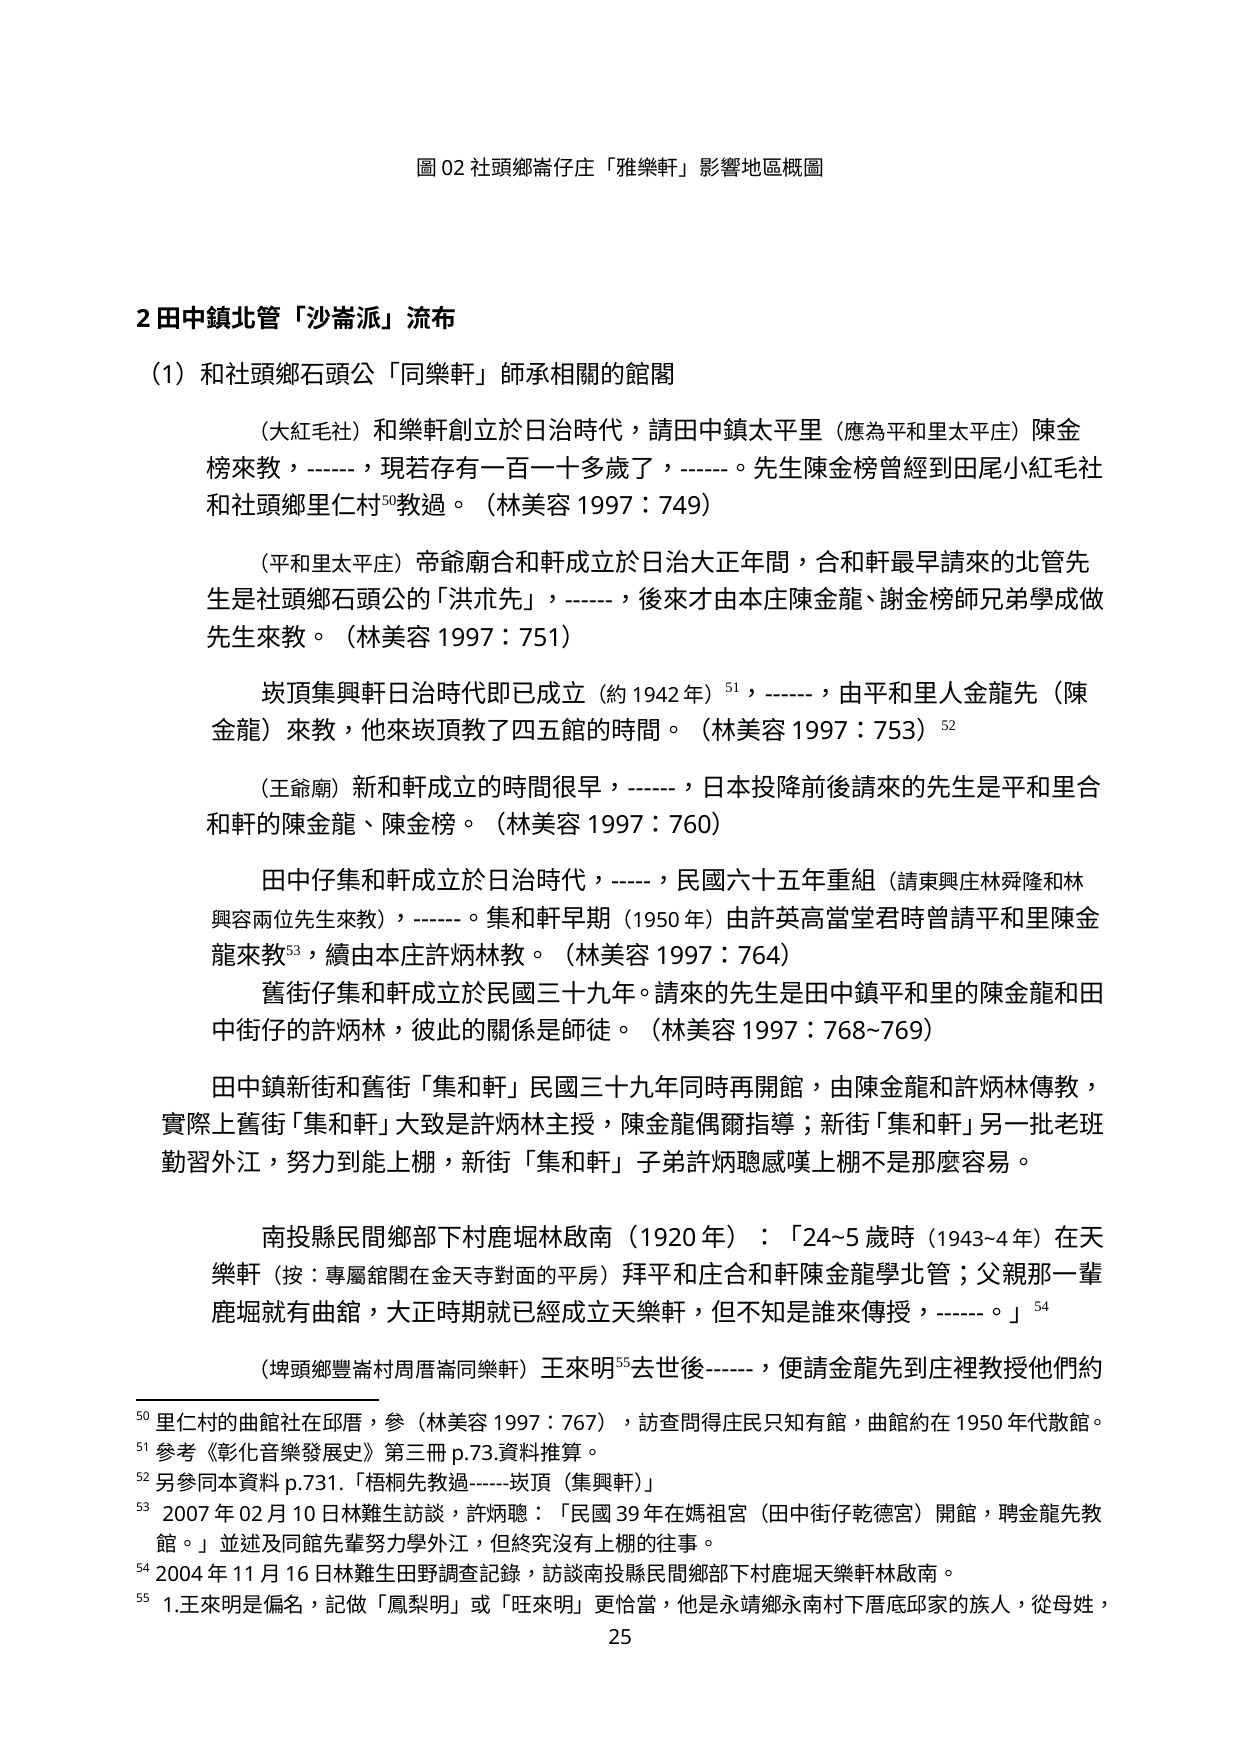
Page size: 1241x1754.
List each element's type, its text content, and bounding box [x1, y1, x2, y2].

text 參考《彰化音樂發展史》第三冊p.73.資料推算。 [136, 1436, 1104, 1467]
text 南投縣民間鄉部下村鹿堀林啟南（1920年）：「24~5歲時（1943~4年）在天樂軒（按：專屬舘閣在金天寺對面的平房）拜平和庄合和軒陳金龍學北管；父親那一輩鹿堀就有曲舘，大正時期就已經成立天樂軒，但不知是誰來傳授，------。」 [211, 1216, 1104, 1329]
text 2 田中鎮北管「沙崙派」流布 [136, 298, 1104, 335]
text 另參同本資料p.731.「梧桐先教過------崁頂（集興軒）」 [136, 1467, 1104, 1497]
text 舊街仔集和軒成立於民國三十九年。請來的先生是田中鎮平和里的陳金龍和田中街仔的許炳林，彼此的關係是師徒。（林美容1997：768~769） [211, 973, 1104, 1048]
text 里仁村的曲館社在邱厝，參（林美容1997：767），訪查問得庄民只知有館，曲館約在1950年代散館。 [136, 1406, 1104, 1436]
text 2007年02月10日林難生訪談，許炳聰：「民國39年在媽祖宮（田中街仔乾德宮）開館，聘金龍先教館。」並述及同館先輩努力學外江，但終究沒有上棚的往事。 [136, 1497, 1104, 1557]
text （平和里太平庄）帝爺廟合和軒成立於日治大正年間，合和軒最早請來的北管先生是社頭鄉石頭公的「洪朮先」，------，後來才由本庄陳金龍、謝金榜師兄弟學成做先生來教。（林美容1997：751） [207, 541, 1104, 654]
text （王爺廟）新和軒成立的時間很早，------，日本投降前後請來的先生是平和里合和軒的陳金龍、陳金榜。（林美容1997：760） [207, 766, 1104, 841]
text 田中仔集和軒成立於日治時代，-----，民國六十五年重組（請東興庄林舜隆和林興容兩位先生來教），------。集和軒早期（1950年）由許英高當堂君時曾請平和里陳金龍來教，續由本庄許炳林教。（林美容1997：764） [211, 860, 1104, 973]
text （1）和社頭鄉石頭公「同樂軒」師承相關的館閣 [136, 354, 1104, 391]
text 圖02 社頭鄉崙仔庄「雅樂軒」影響地區概圖 [136, 148, 1104, 185]
text 崁頂集興軒日治時代即已成立（約1942年），------，由平和里人金龍先（陳金龍）來教，他來崁頂教了四五館的時間。（林美容1997：753） [211, 673, 1104, 748]
text （大紅毛社）和樂軒創立於日治時代，請田中鎮太平里（應為平和里太平庄）陳金榜來教，------，現若存有一百一十多歲了，------。先生陳金榜曾經到田尾小紅毛社和社頭鄉里仁村教過。（林美容1997：749） [207, 410, 1104, 523]
text 2004年11月16日林難生田野調查記錄，訪談南投縣民間鄉部下村鹿堀天樂軒林啟南。 [136, 1557, 1104, 1588]
text （埤頭鄉豐崙村周厝崙同樂軒）王來明去世後------，便請金龍先到庄裡教授他們約 [207, 1348, 1104, 1385]
text 1.王來明是偏名，記做「鳳梨明」或「旺來明」更恰當，他是永靖鄉永南村下厝底邱家的族人，從母姓，「羅明」才是他的本名。2.陳金龍抄本底頁註記周厝崙同樂軒三十八年二月初十日來舘（合和軒）。 [136, 1588, 1104, 1618]
text 田中鎮新街和舊街「集和軒」民國三十九年同時再開館，由陳金龍和許炳林傳教，實際上舊街「集和軒」大致是許炳林主授，陳金龍偶爾指導；新街「集和軒」另一批老班勤習外江，努力到能上棚，新街「集和軒」子弟許炳聰感嘆上棚不是那麼容易。 [161, 1066, 1104, 1179]
